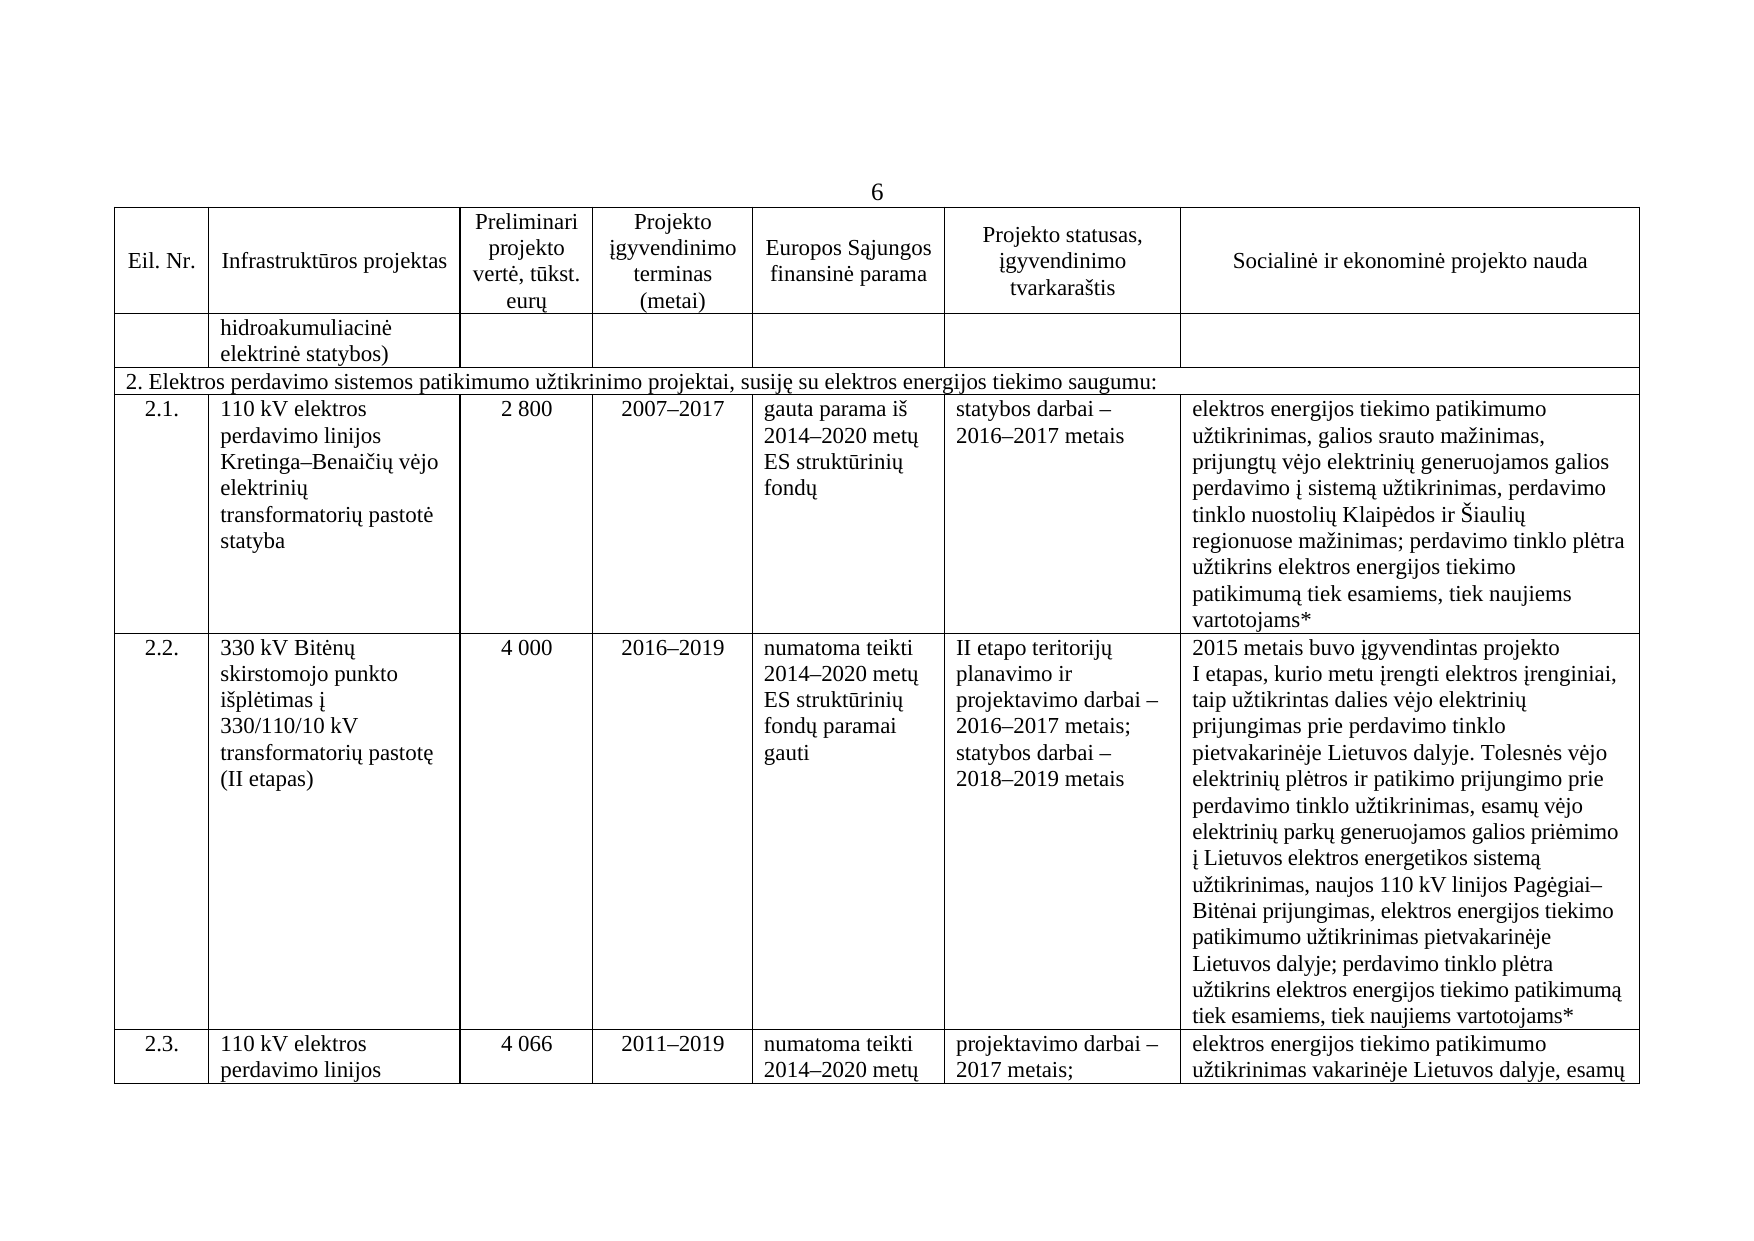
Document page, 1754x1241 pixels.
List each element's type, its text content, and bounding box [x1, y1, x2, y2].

table_cell gauta parama iš 2014–2020 metų ES struktūrinių fondų [753, 395, 944, 632]
table_header Preliminari projekto vertė, tūkst. eurų [461, 208, 592, 313]
table_cell statybos darbai – 2016–2017 metais [945, 395, 1180, 632]
table_cell 110 kV elektros perdavimo linijos Kretinga–Benaičių vėjo elektrinių transformatorių pastotė statyba [209, 395, 459, 632]
table_cell 2016–2019 [593, 634, 752, 1029]
table_cell 2015 metais buvo įgyvendintas projekto I etapas, kurio metu įrengti elektros įrenginiai, taip užtikrintas dalies vėjo elektrinių prijungimas prie perdavimo tinklo pietvakarinėje Lietuvos dalyje. Tolesnės vėjo elektrinių plėtros ir patikimo prijungimo prie perdavimo tinklo užtikrinimas, esamų vėjo elektrinių parkų generuojamos galios priėmimo į Lietuvos elektros energetikos sistemą užtikrinimas, naujos 110 kV linijos Pagėgiai–Bitėnai prijungimas, elektros energijos tiekimo patikimumo užtikrinimas pietvakarinėje Lietuvos dalyje; perdavimo tinklo plėtra užtikrins elektros energijos tiekimo patikimumą tiek esamiems, tiek naujiems vartotojams* [1181, 634, 1639, 1029]
table_cell 2 800 [461, 395, 592, 632]
table_cell 2011–2019 [593, 1030, 752, 1083]
table_cell 4 000 [461, 634, 592, 1029]
table_header Projekto statusas, įgyvendinimo tvarkaraštis [945, 208, 1180, 313]
table_cell [945, 314, 1180, 367]
table_cell [461, 314, 592, 367]
table_cell [753, 314, 944, 367]
table_cell 2007–2017 [593, 395, 752, 632]
table_cell numatoma teikti 2014–2020 metų [753, 1030, 944, 1083]
table_cell 2.1. [115, 395, 208, 632]
table_header Socialinė ir ekonominė projekto nauda [1181, 208, 1639, 313]
table_cell [593, 314, 752, 367]
table_cell hidroakumuliacinė elektrinė statybos) [209, 314, 459, 367]
table_cell elektros energijos tiekimo patikimumo užtikrinimas, galios srauto mažinimas, prijungtų vėjo elektrinių generuojamos galios perdavimo į sistemą užtikrinimas, perdavimo tinklo nuostolių Klaipėdos ir Šiaulių regionuose mažinimas; perdavimo tinklo plėtra užtikrins elektros energijos tiekimo patikimumą tiek esamiems, tiek naujiems vartotojams* [1181, 395, 1639, 632]
table_cell [115, 314, 208, 367]
table_cell 4 066 [461, 1030, 592, 1083]
table_header Projekto įgyvendinimo terminas (metai) [593, 208, 752, 313]
table_cell II etapo teritorijų planavimo ir projektavimo darbai – 2016–2017 metais; statybos darbai – 2018–2019 metais [945, 634, 1180, 1029]
table_header Infrastruktūros projektas [209, 208, 459, 313]
table_cell projektavimo darbai – 2017 metais; [945, 1030, 1180, 1083]
table_cell 2.3. [115, 1030, 208, 1083]
table_cell elektros energijos tiekimo patikimumo užtikrinimas vakarinėje Lietuvos dalyje, esamų [1181, 1030, 1639, 1083]
table_cell 2.2. [115, 634, 208, 1029]
table_header Europos Sąjungos finansinė parama [753, 208, 944, 313]
table_cell numatoma teikti 2014–2020 metų ES struktūrinių fondų paramai gauti [753, 634, 944, 1029]
table_cell 330 kV Bitėnų skirstomojo punkto išplėtimas į 330/110/10 kV transformatorių pastotę (II etapas) [209, 634, 459, 1029]
table_cell 2. Elektros perdavimo sistemos patikimumo užtikrinimo projektai, susiję su elektros energijos tiekimo saugumu: [115, 368, 1639, 394]
table_cell [1181, 314, 1639, 367]
table_cell 110 kV elektros perdavimo linijos [209, 1030, 459, 1083]
table_header Eil. Nr. [115, 208, 208, 313]
